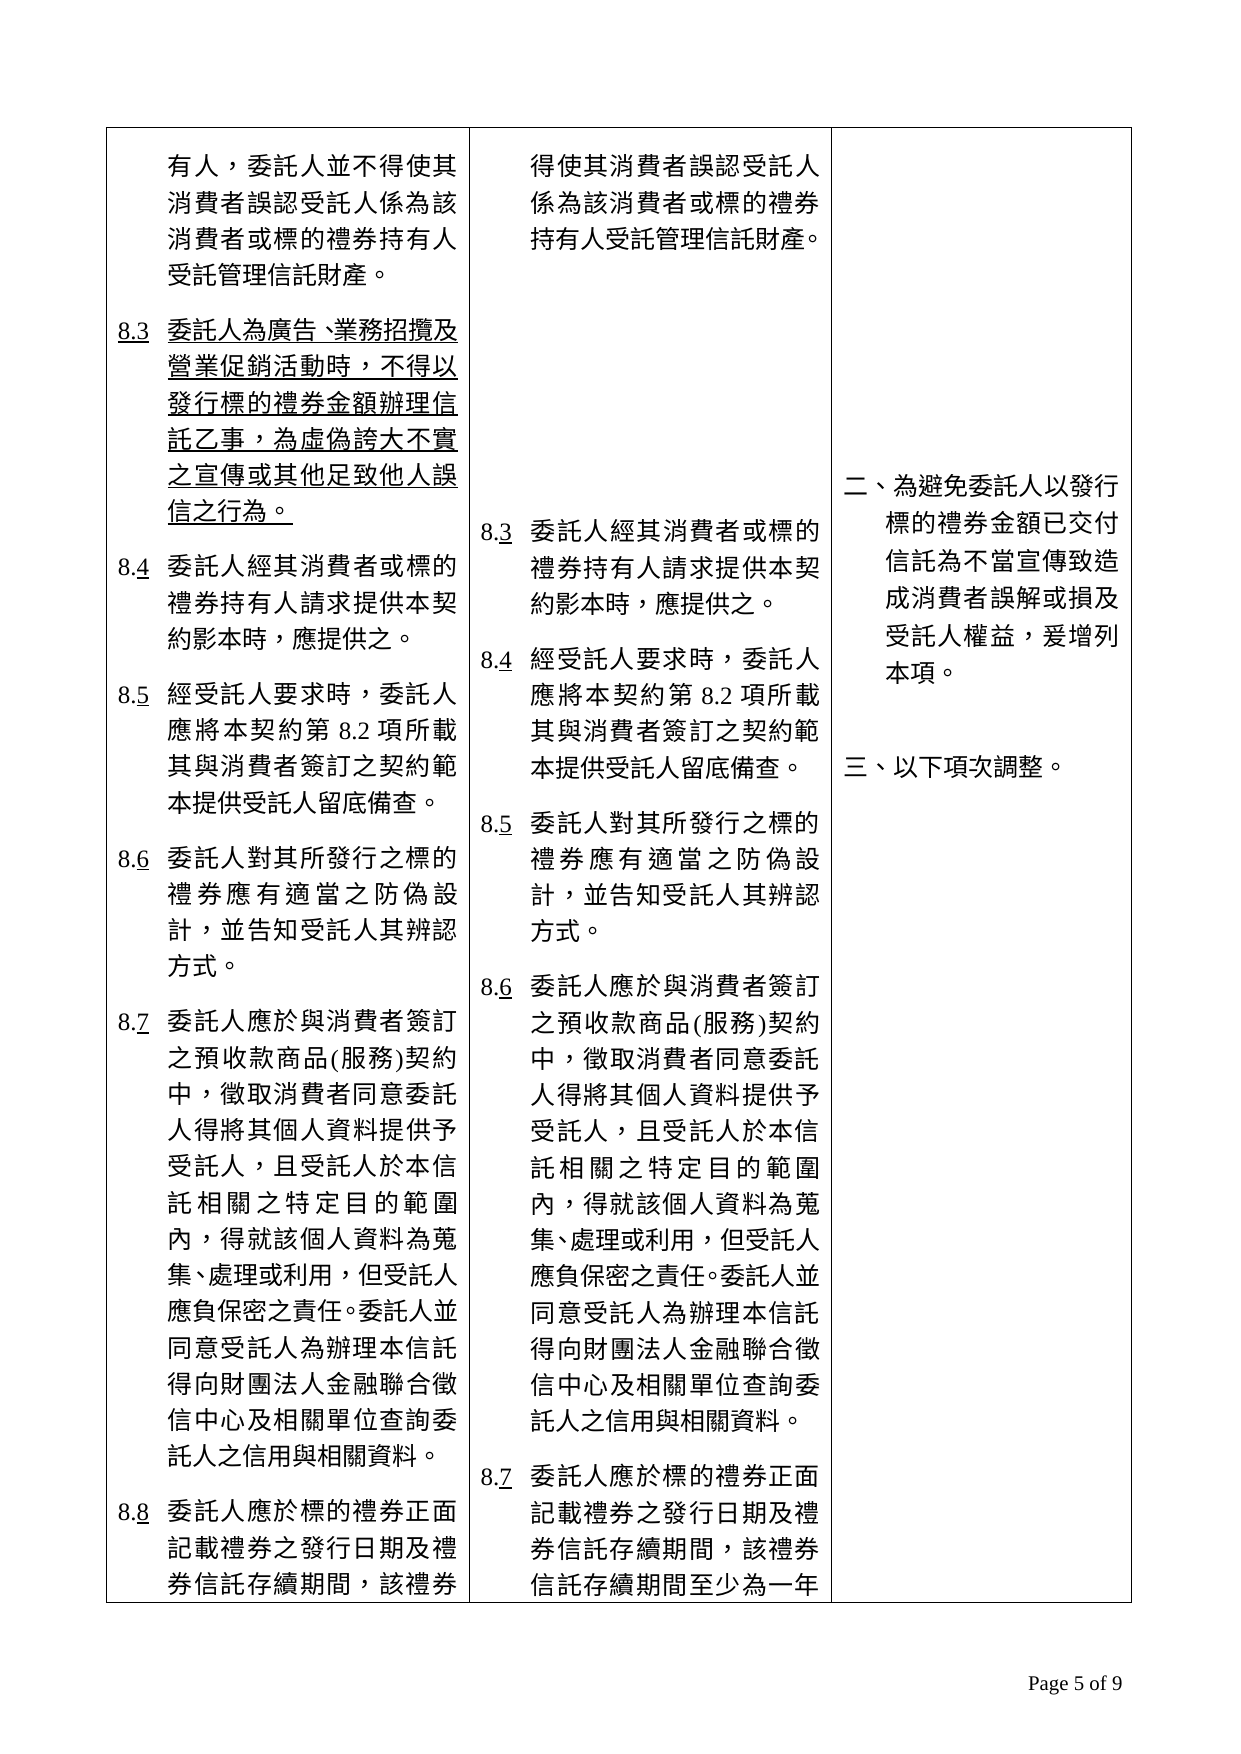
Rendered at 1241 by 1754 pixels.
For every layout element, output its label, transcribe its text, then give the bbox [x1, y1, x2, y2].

table_cell 有人，委託人並不得使其消費者誤認受託人係為該消費者或標的禮券持有人受託管理信託財產。 8.3 委託人為廣告、業務招攬及營業促銷活動時，不得以發行標的禮券金額辦理信託乙事，為虛偽誇大不實之宣傳或其他足致他人誤信之行為。 8.4 委託人經其消費者或標的禮券持有人請求提供本契約影本時，應提供之。 8.5 經受託人要求時，委託人應將本契約第8.2項所載其與消費者簽訂之契約範本提供受託人留底備查。 8.6 委託人對其所發行之標的禮券應有適當之防偽設計，並告知受託人其辨認方式。 8.7 委託人應於與消費者簽訂之預收款商品(服務)契約中，徵取消費者同意委託人得將其個人資料提供予受託人，且受託人於本信託相關之特定目的範圍內，得就該個人資料為蒐集、處理或利用，但受託人應負保密之責任。委託人並同意受託人為辦理本信託得向財團法人金融聯合徵信中心及相關單位查詢委託人之信用與相關資料。 8.8 委託人應於標的禮券正面記載禮券之發行日期及禮券信託存續期間，該禮券 [107, 128, 469, 1602]
table_cell 二、為避免委託人以發行標的禮券金額已交付信託為不當宣傳致造成消費者誤解或損及受託人權益，爰增列本項。 三、以下項次調整。 [832, 128, 1131, 1602]
table_cell 得使其消費者誤認受託人係為該消費者或標的禮券持有人受託管理信託財產。 8.3 委託人經其消費者或標的禮券持有人請求提供本契約影本時，應提供之。 8.4 經受託人要求時，委託人應將本契約第8.2項所載其與消費者簽訂之契約範本提供受託人留底備查。 8.5 委託人對其所發行之標的禮券應有適當之防偽設計，並告知受託人其辨認方式。 8.6 委託人應於與消費者簽訂之預收款商品(服務)契約中，徵取消費者同意委託人得將其個人資料提供予受託人，且受託人於本信託相關之特定目的範圍內，得就該個人資料為蒐集、處理或利用，但受託人應負保密之責任。委託人並同意受託人為辦理本信託得向財團法人金融聯合徵信中心及相關單位查詢委託人之信用與相關資料。 8.7 委託人應於標的禮券正面記載禮券之發行日期及禮券信託存續期間，該禮券信託存續期間至少為一年 [470, 128, 831, 1602]
